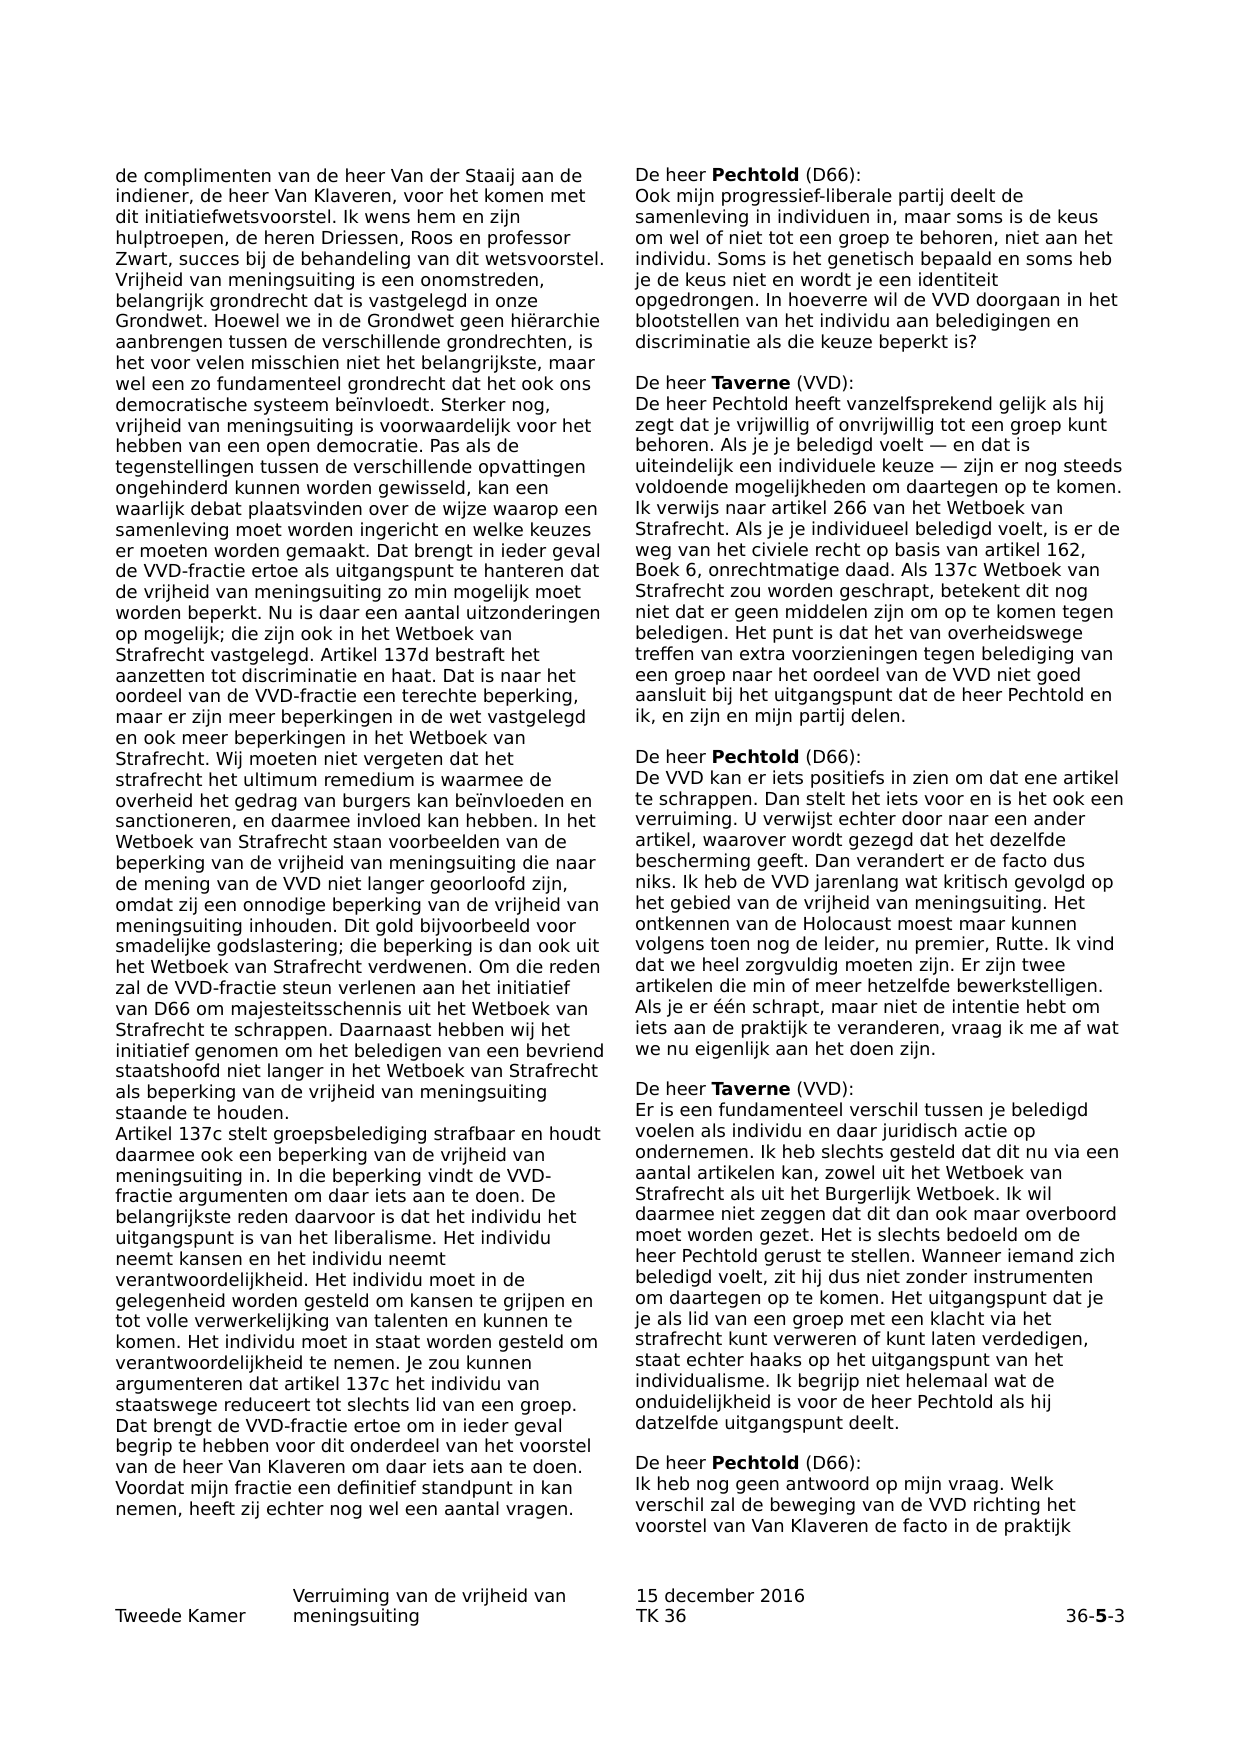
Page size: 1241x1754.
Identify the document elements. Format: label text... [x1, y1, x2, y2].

text De heer Pechtold (D66): [635, 1453, 1125, 1474]
text De heer Taverne (VVD): [635, 1079, 1125, 1100]
text Vrijheid van meningsuiting is een onomstreden, belangrijk grondrecht dat is vastgelegd in onze Grondwet. Hoewel we in de Grondwet geen hiërarchie aanbrengen tussen de verschillende grondrechten, is het voor velen misschien niet het belangrijkste, maar wel een zo fundamenteel grondrecht dat het ook ons democratische systeem beïnvloedt. Sterker nog, vrijheid van meningsuiting is voorwaardelijk voor het hebben van een open democratie. Pas als de tegenstellingen tussen de verschillende opvattingen ongehinderd kunnen worden gewisseld, kan een waarlijk debat plaatsvinden over de wijze waarop een samenleving moet worden ingericht en welke keuzes er moeten worden gemaakt. Dat brengt in ieder geval de VVD-fractie ertoe als uitgangspunt te hanteren dat de vrijheid van meningsuiting zo min mogelijk moet worden beperkt. Nu is daar een aantal uitzonderingen op mogelijk; die zijn ook in het Wetboek van Strafrecht vastgelegd. Artikel 137d bestraft het aanzetten tot discriminatie en haat. Dat is naar het oordeel van de VVD-fractie een terechte beperking, maar er zijn meer beperkingen in de wet vastgelegd en ook meer beperkingen in het Wetboek van Strafrecht. Wij moeten niet vergeten dat het strafrecht het ultimum remedium is waarmee de overheid het gedrag van burgers kan beïnvloeden en sanctioneren, en daarmee invloed kan hebben. In het Wetboek van Strafrecht staan voorbeelden van de beperking van de vrijheid van meningsuiting die naar de mening van de VVD niet langer geoorloofd zijn, omdat zij een onnodige beperking van de vrijheid van meningsuiting inhouden. Dit gold bijvoorbeeld voor smadelijke godslastering; die beperking is dan ook uit het Wetboek van Strafrecht verdwenen. Om die reden zal de VVD-fractie steun verlenen aan het initiatief van D66 om majesteitsschennis uit het Wetboek van Strafrecht te schrappen. Daarnaast hebben wij het initiatief genomen om het beledigen van een bevriend staatshoofd niet langer in het Wetboek van Strafrecht als beperking van de vrijheid van meningsuiting staande te houden. [115, 269, 605, 1124]
text Dat brengt de VVD-fractie ertoe om in ieder geval begrip te hebben voor dit onderdeel van het voorstel van de heer Van Klaveren om daar iets aan te doen. Voordat mijn fractie een definitief standpunt in kan nemen, heeft zij echter nog wel een aantal vragen. [115, 1415, 605, 1519]
text Ik heb nog geen antwoord op mijn vraag. Welk verschil zal de beweging van de VVD richting het voorstel van Van Klaveren de facto in de praktijk [635, 1474, 1125, 1536]
text Artikel 137c stelt groepsbelediging strafbaar en houdt daarmee ook een beperking van de vrijheid van meningsuiting in. In die beperking vindt de VVD-fractie argumenten om daar iets aan te doen. De belangrijkste reden daarvoor is dat het individu het uitgangspunt is van het liberalisme. Het individu neemt kansen en het individu neemt verantwoordelijkheid. Het individu moet in de gelegenheid worden gesteld om kansen te grijpen en tot volle verwerkelijking van talenten en kunnen te komen. Het individu moet in staat worden gesteld om verantwoordelijkheid te nemen. Je zou kunnen argumenteren dat artikel 137c het individu van staatswege reduceert tot slechts lid van een groep. [115, 1124, 605, 1415]
text de complimenten van de heer Van der Staaij aan de indiener, de heer Van Klaveren, voor het komen met dit initiatiefwetsvoorstel. Ik wens hem en zijn hulptroepen, de heren Driessen, Roos en professor Zwart, succes bij de behandeling van dit wetsvoorstel. [115, 165, 605, 269]
text De heer Pechtold (D66): [635, 165, 1125, 186]
text De heer Pechtold heeft vanzelfsprekend gelijk als hij zegt dat je vrijwillig of onvrijwillig tot een groep kunt behoren. Als je je beledigd voelt — en dat is uiteindelijk een individuele keuze — zijn er nog steeds voldoende mogelijkheden om daartegen op te komen. Ik verwijs naar artikel 266 van het Wetboek van Strafrecht. Als je je individueel beledigd voelt, is er de weg van het civiele recht op basis van artikel 162, Boek 6, onrechtmatige daad. Als 137c Wetboek van Strafrecht zou worden geschrapt, betekent dit nog niet dat er geen middelen zijn om op te komen tegen beledigen. Het punt is dat het van overheidswege treffen van extra voorzieningen tegen belediging van een groep naar het oordeel van de VVD niet goed aansluit bij het uitgangspunt dat de heer Pechtold en ik, en zijn en mijn partij delen. [635, 393, 1125, 727]
text Ook mijn progressief-liberale partij deelt de samenleving in individuen in, maar soms is de keus om wel of niet tot een groep te behoren, niet aan het individu. Soms is het genetisch bepaald en soms heb je de keus niet en wordt je een identiteit opgedrongen. In hoeverre wil de VVD doorgaan in het blootstellen van het individu aan beledigingen en discriminatie als die keuze beperkt is? [635, 186, 1125, 353]
text De heer Pechtold (D66): [635, 747, 1125, 767]
text De VVD kan er iets positiefs in zien om dat ene artikel te schrappen. Dan stelt het iets voor en is het ook een verruiming. U verwijst echter door naar een ander artikel, waarover wordt gezegd dat het dezelfde bescherming geeft. Dan verandert er de facto dus niks. Ik heb de VVD jarenlang wat kritisch gevolgd op het gebied van de vrijheid van meningsuiting. Het ontkennen van de Holocaust moest maar kunnen volgens toen nog de leider, nu premier, Rutte. Ik vind dat we heel zorgvuldig moeten zijn. Er zijn twee artikelen die min of meer hetzelfde bewerkstelligen. Als je er één schrapt, maar niet de intentie hebt om iets aan de praktijk te veranderen, vraag ik me af wat we nu eigenlijk aan het doen zijn. [635, 767, 1125, 1059]
text Er is een fundamenteel verschil tussen je beledigd voelen als individu en daar juridisch actie op ondernemen. Ik heb slechts gesteld dat dit nu via een aantal artikelen kan, zowel uit het Wetboek van Strafrecht als uit het Burgerlijk Wetboek. Ik wil daarmee niet zeggen dat dit dan ook maar overboord moet worden gezet. Het is slechts bedoeld om de heer Pechtold gerust te stellen. Wanneer iemand zich beledigd voelt, zit hij dus niet zonder instrumenten om daartegen op te komen. Het uitgangspunt dat je je als lid van een groep met een klacht via het strafrecht kunt verweren of kunt laten verdedigen, staat echter haaks op het uitgangspunt van het individualisme. Ik begrijp niet helemaal wat de onduidelijkheid is voor de heer Pechtold als hij datzelfde uitgangspunt deelt. [635, 1100, 1125, 1433]
text De heer Taverne (VVD): [635, 373, 1125, 393]
